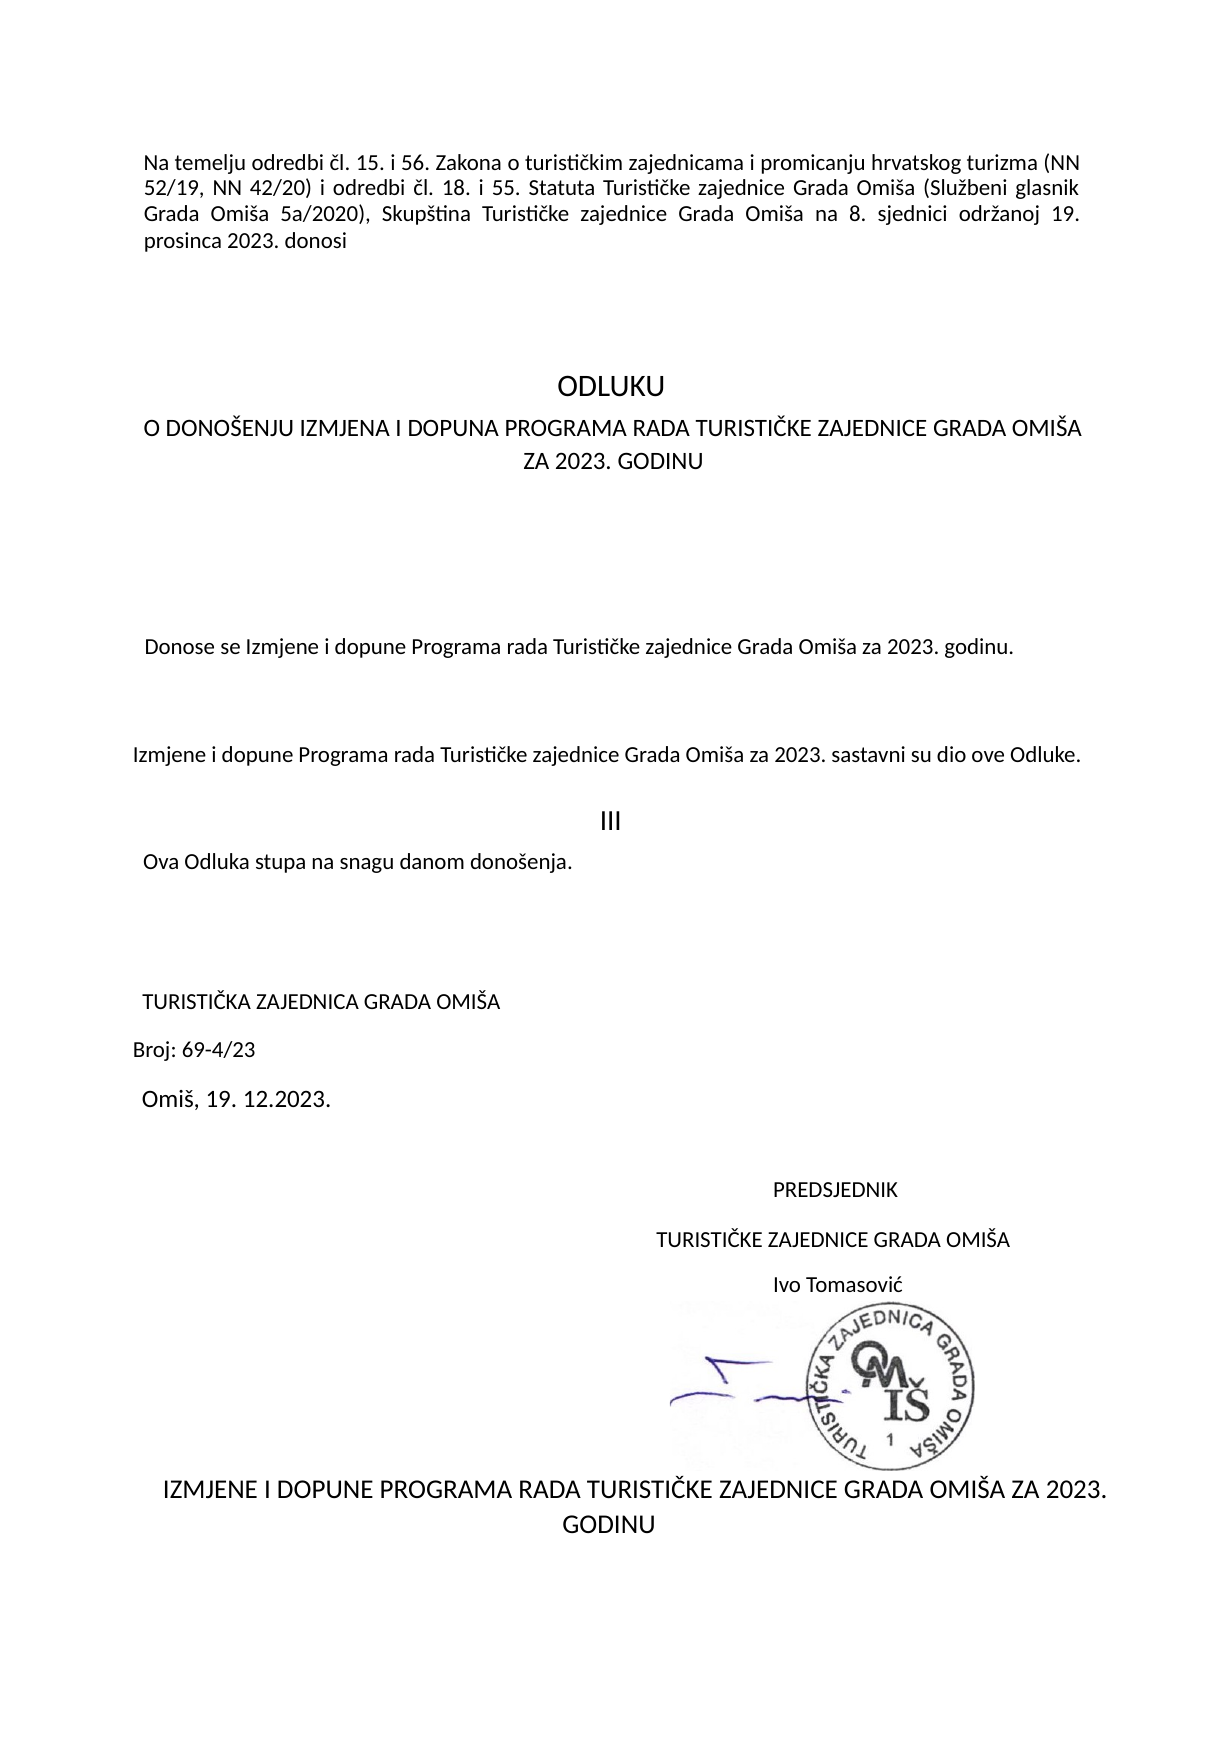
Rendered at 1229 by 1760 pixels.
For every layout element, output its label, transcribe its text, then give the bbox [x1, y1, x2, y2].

text ODLUKU [133, 366, 1090, 404]
text Omiš, 19. 12.2023. [142, 1083, 1160, 1113]
text Ivo Tomasović [773, 1272, 1156, 1298]
text GODINU [133, 1507, 1084, 1540]
text Izmjene i dopune Programa rada Turističke zajednice Grada Omiša za 2023. sastavni su dio ove Odluke. [133, 742, 1156, 768]
subtitle TURISTIČKE ZAJEDNICE GRADA OMIŠA [133, 1225, 1010, 1253]
text PREDSJEDNIK [773, 1176, 1156, 1202]
subtitle O DONOŠENJU IZMJENA I DOPUNA PROGRAMA RADA TURISTIČKE ZAJEDNICE GRADA OMIŠA ZA 2023. GODINU [133, 412, 1093, 476]
text Donose se Izmjene i dopune Programa rada Turističke zajednice Grada Omiša za 2023. godinu. [144, 634, 1156, 660]
text Broj: 69-4/23 [133, 1037, 1156, 1063]
text Na temelju odredbi čl. 15. i 56. Zakona o turističkim zajednicama i promicanju hrvatskog turizma (NN 52/19, NN 42/20) i odredbi čl. 18. i 55. Statuta Turističke zajednice Grada Omiša (Službeni glasnik Grada Omiša 5a/2020), Skupština Turističke zajednice Grada Omiša na 8. sjednici održanoj 19. prosinca 2023. donosi [143, 149, 1082, 254]
text IZMJENE I DOPUNE PROGRAMA RADA TURISTIČKE ZAJEDNICE GRADA OMIŠA ZA 2023. [163, 1472, 1160, 1505]
subtitle III [133, 802, 1088, 838]
text Ova Odluka stupa na snagu danom donošenja. [143, 849, 1156, 875]
text TURISTIČKA ZAJEDNICA GRADA OMIŠA [142, 988, 1156, 1014]
